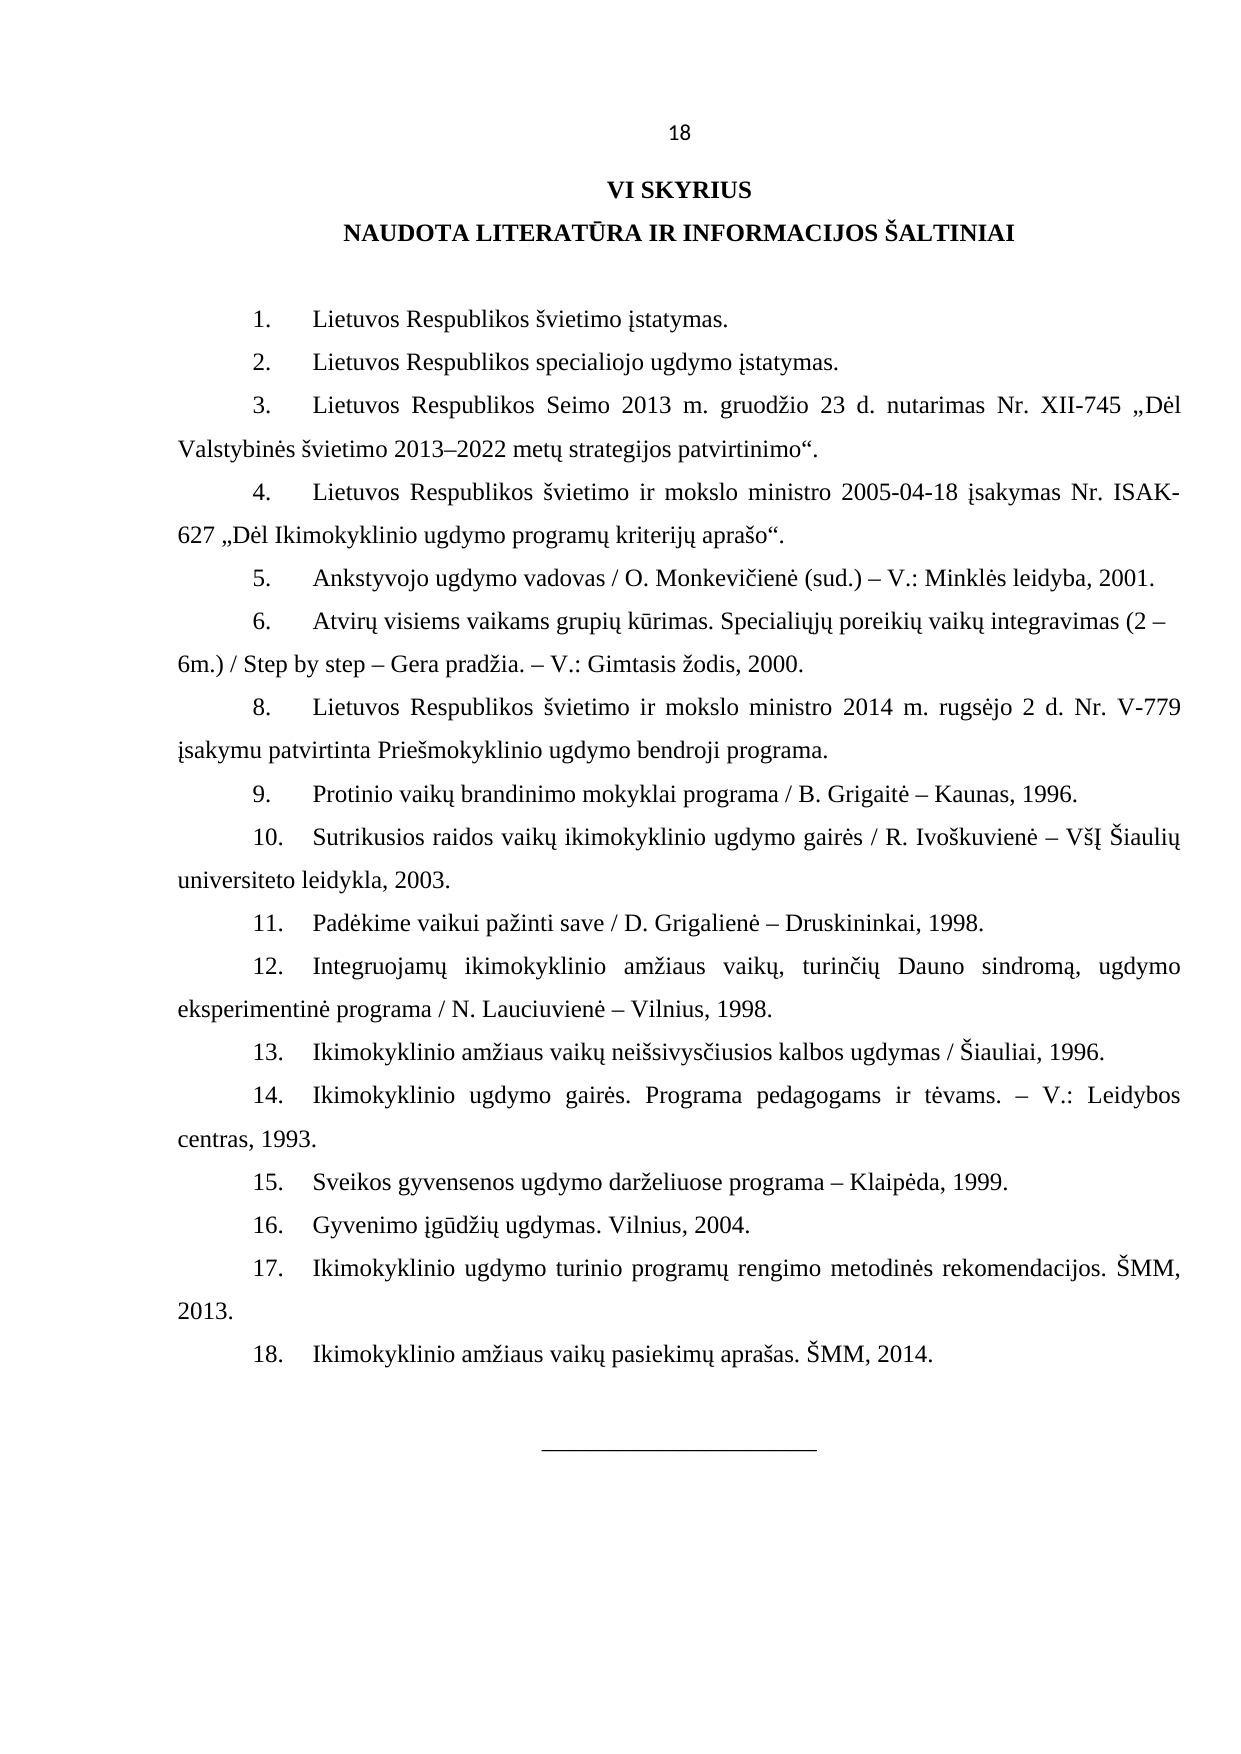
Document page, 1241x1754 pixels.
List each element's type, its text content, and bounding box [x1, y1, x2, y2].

text 4. Lietuvos Respublikos švietimo ir mokslo ministro 2005-04-18 įsakymas Nr. ISAK-627 „Dėl Ikimokyklinio ugdymo programų kriterijų aprašo“. [177, 477, 1181, 549]
text 6. Atvirų visiems vaikams grupių kūrimas. Specialiųjų poreikių vaikų integravimas (2 – [177, 606, 1181, 635]
text 6m.) / Step by step – Gera pradžia. – V.: Gimtasis žodis, 2000. [177, 649, 1181, 678]
text 8. Lietuvos Respublikos švietimo ir mokslo ministro 2014 m. rugsėjo 2 d. Nr. V-779 įsakymu patvirtinta Priešmokyklinio ugdymo bendroji programa. [177, 692, 1181, 764]
text 11. Padėkime vaikui pažinti save / D. Grigalienė – Druskininkai, 1998. [177, 908, 1181, 937]
text 18. Ikimokyklinio amžiaus vaikų pasiekimų aprašas. ŠMM, 2014. [177, 1339, 1181, 1368]
text ______________________ [177, 1426, 1181, 1454]
text 3. Lietuvos Respublikos Seimo 2013 m. gruodžio 23 d. nutarimas Nr. XII-745 „Dėl Valstybinės švietimo 2013–2022 metų strategijos patvirtinimo“. [177, 391, 1181, 462]
text 2. Lietuvos Respublikos specialiojo ugdymo įstatymas. [177, 347, 1181, 376]
text VI SKYRIUS [177, 175, 1181, 204]
text 14. Ikimokyklinio ugdymo gairės. Programa pedagogams ir tėvams. – V.: Leidybos centras, 1993. [177, 1081, 1181, 1152]
text 1. Lietuvos Respublikos švietimo įstatymas. [177, 304, 1181, 333]
text 5. Ankstyvojo ugdymo vadovas / O. Monkevičienė (sud.) – V.: Minklės leidyba, 2001. [177, 563, 1181, 592]
text 12. Integruojamų ikimokyklinio amžiaus vaikų, turinčių Dauno sindromą, ugdymo eksperimentinė programa / N. Lauciuvienė – Vilnius, 1998. [177, 951, 1181, 1023]
text 9. Protinio vaikų brandinimo mokyklai programa / B. Grigaitė – Kaunas, 1996. [177, 779, 1181, 807]
text 13. Ikimokyklinio amžiaus vaikų neišsivysčiusios kalbos ugdymas / Šiauliai, 1996. [177, 1037, 1181, 1066]
text 10. Sutrikusios raidos vaikų ikimokyklinio ugdymo gairės / R. Ivoškuvienė – VšĮ Šiaulių universiteto leidykla, 2003. [177, 822, 1181, 894]
text 16. Gyvenimo įgūdžių ugdymas. Vilnius, 2004. [177, 1210, 1181, 1239]
text 15. Sveikos gyvensenos ugdymo darželiuose programa – Klaipėda, 1999. [177, 1167, 1181, 1196]
text NAUDOTA LITERATŪRA IR INFORMACIJOS ŠALTINIAI [177, 218, 1181, 247]
text 17. Ikimokyklinio ugdymo turinio programų rengimo metodinės rekomendacijos. ŠMM, 2013. [177, 1253, 1181, 1325]
